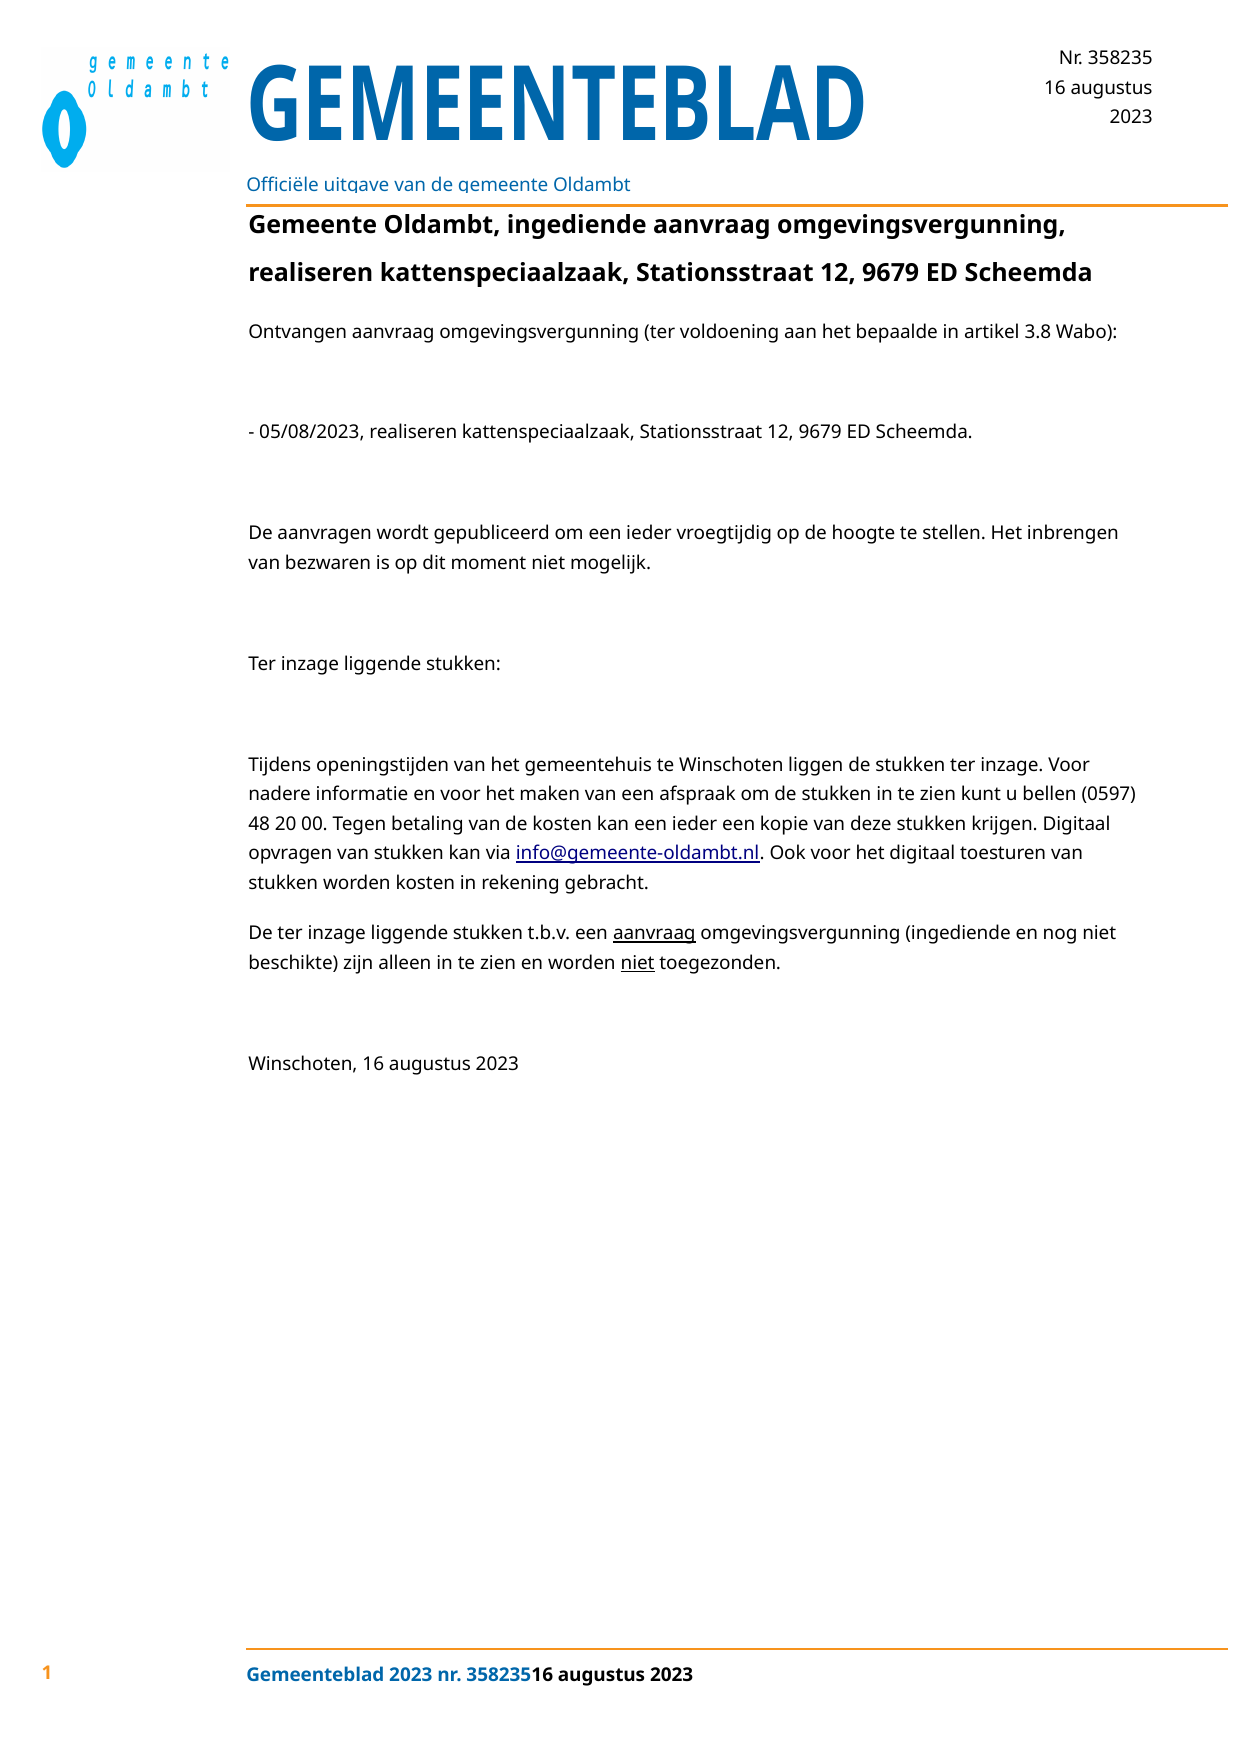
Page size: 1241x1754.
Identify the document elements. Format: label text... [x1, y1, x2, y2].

text - 05/08/2023, realiseren kattenspeciaalzaak, Stationsstraat 12, 9679 ED Scheemda. [248, 419, 1152, 444]
text De aanvragen wordt gepubliceerd om een ieder vroegtijdig op de hoogte te stellen. Het inbrengen van bezwaren is op dit moment niet mogelijk. [248, 519, 1152, 575]
text Ontvangen aanvraag omgevingsvergunning (ter voldoening aan het bepaalde in artikel 3.8 Wabo): [248, 318, 1152, 344]
text Ter inzage liggende stukken: [248, 650, 1152, 676]
text Tijdens openingstijden van het gemeentehuis te Winschoten liggen de stukken ter inzage. Voor nadere informatie en voor het maken van een afspraak om de stukken in te zien kunt u bellen (0597) 48 20 00. Tegen betaling van de kosten kan een ieder een kopie van deze stukken krijgen. Digitaal opvragen van stukken kan via info@gemeente-oldambt.nl. Ook voor het digitaal toesturen van stukken worden kosten in rekening gebracht. [248, 751, 1152, 895]
text Gemeente Oldambt, ingediende aanvraag omgevingsvergunning, realiseren kattenspeciaalzaak, Stationsstraat 12, 9679 ED Scheemda [248, 207, 1152, 288]
text De ter inzage liggende stukken t.b.v. een aanvraag omgevingsvergunning (ingediende en nog niet beschikte) zijn alleen in te zien en worden niet toegezonden. [248, 919, 1152, 975]
text Winschoten, 16 augustus 2023 [248, 1050, 1152, 1076]
picture [41, 47, 231, 172]
